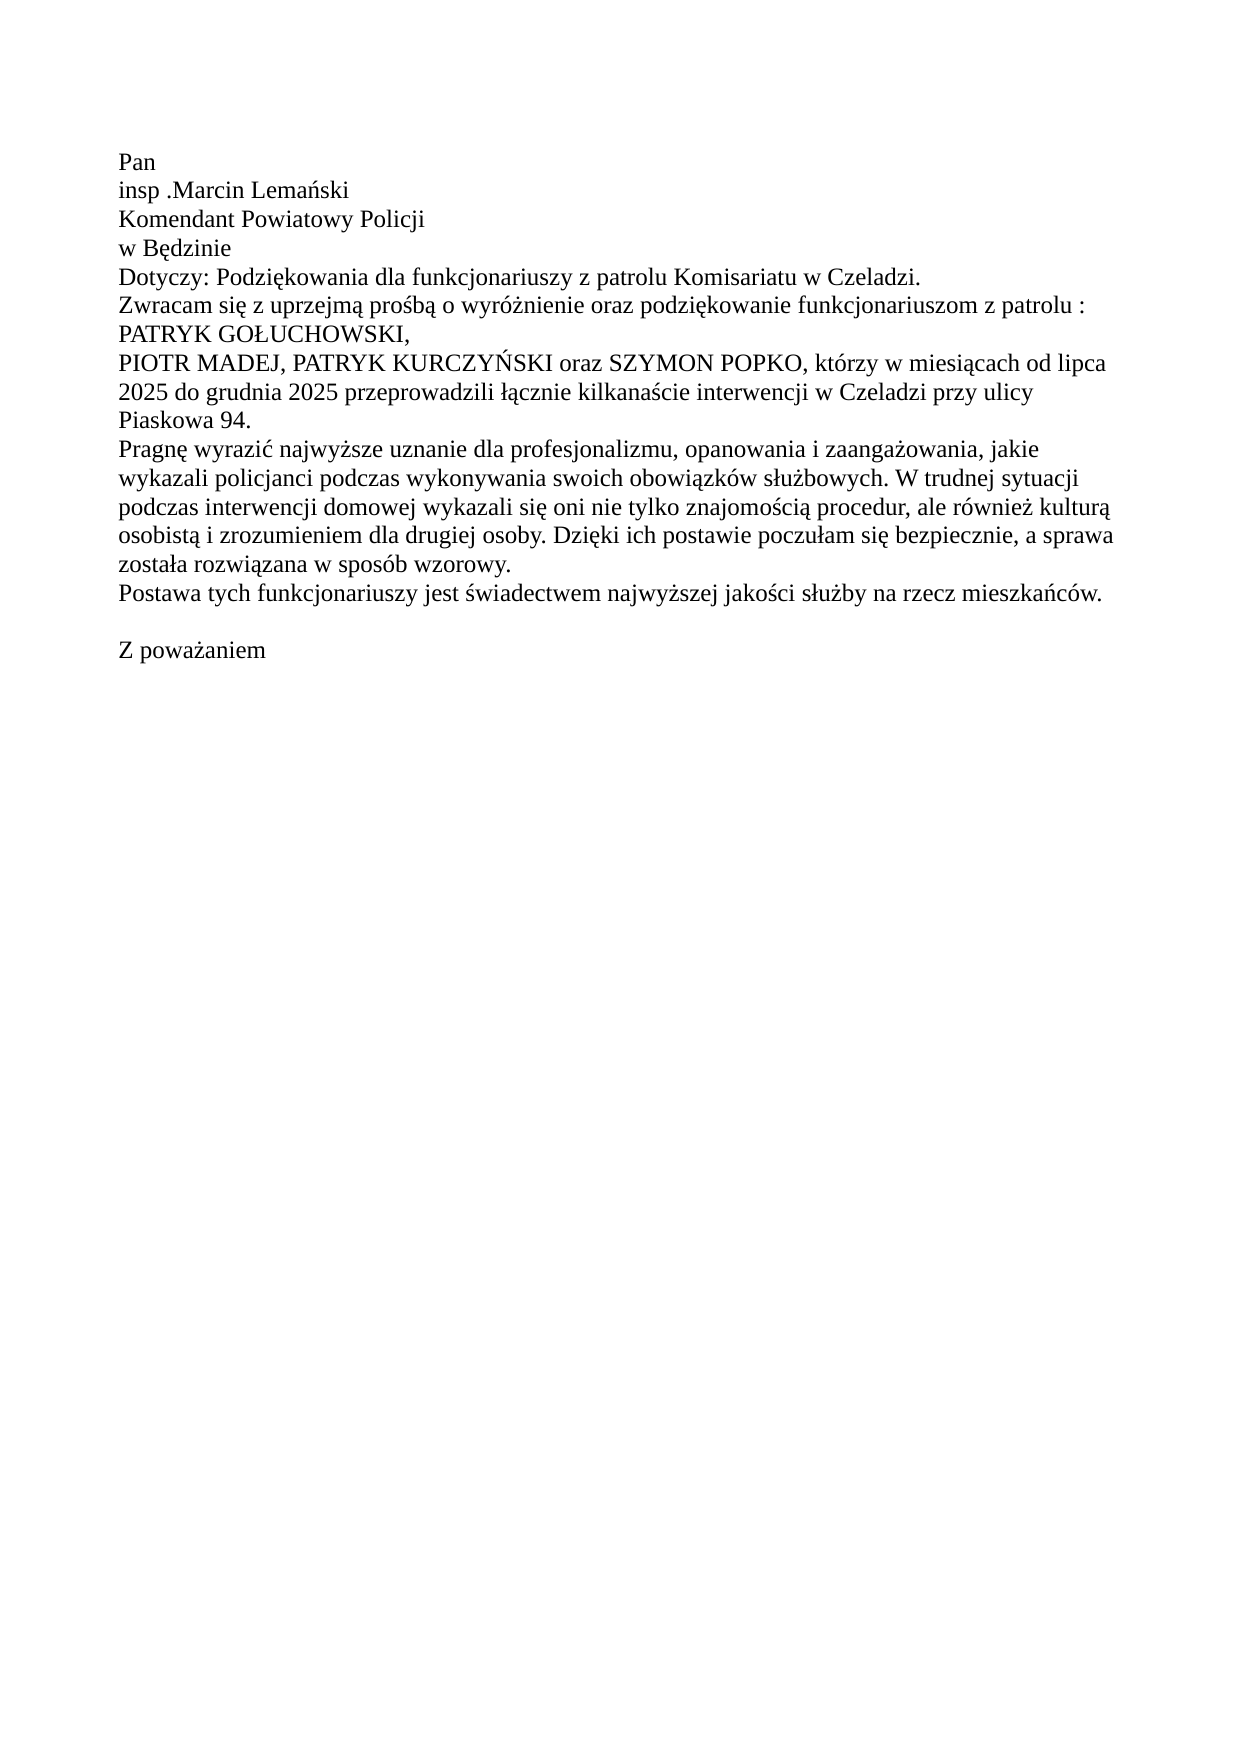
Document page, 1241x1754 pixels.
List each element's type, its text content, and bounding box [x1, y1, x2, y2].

text Pan insp .Marcin Lemański Komendant Powiatowy Policji w Będzinie Dotyczy: Podziękowania dla funkcjonariuszy z patrolu Komisariatu w Czeladzi. Zwracam się z uprzejmą prośbą o wyróżnienie oraz podziękowanie funkcjonariuszom z patrolu : PATRYK GOŁUCHOWSKI, PIOTR MADEJ, PATRYK KURCZYŃSKI oraz SZYMON POPKO, którzy w miesiącach od lipca 2025 do grudnia 2025 przeprowadzili łącznie kilkanaście interwencji w Czeladzi przy ulicy Piaskowa 94. Pragnę wyrazić najwyższe uznanie dla profesjonalizmu, opanowania i zaangażowania, jakie wykazali policjanci podczas wykonywania swoich obowiązków służbowych. W trudnej sytuacji podczas interwencji domowej wykazali się oni nie tylko znajomością procedur, ale również kulturą osobistą i zrozumieniem dla drugiej osoby. Dzięki ich postawie poczułam się bezpiecznie, a sprawa została rozwiązana w sposób wzorowy. Postawa tych funkcjonariuszy jest świadectwem najwyższej jakości służby na rzecz mieszkańców. Z poważaniem [118, 118, 1122, 693]
